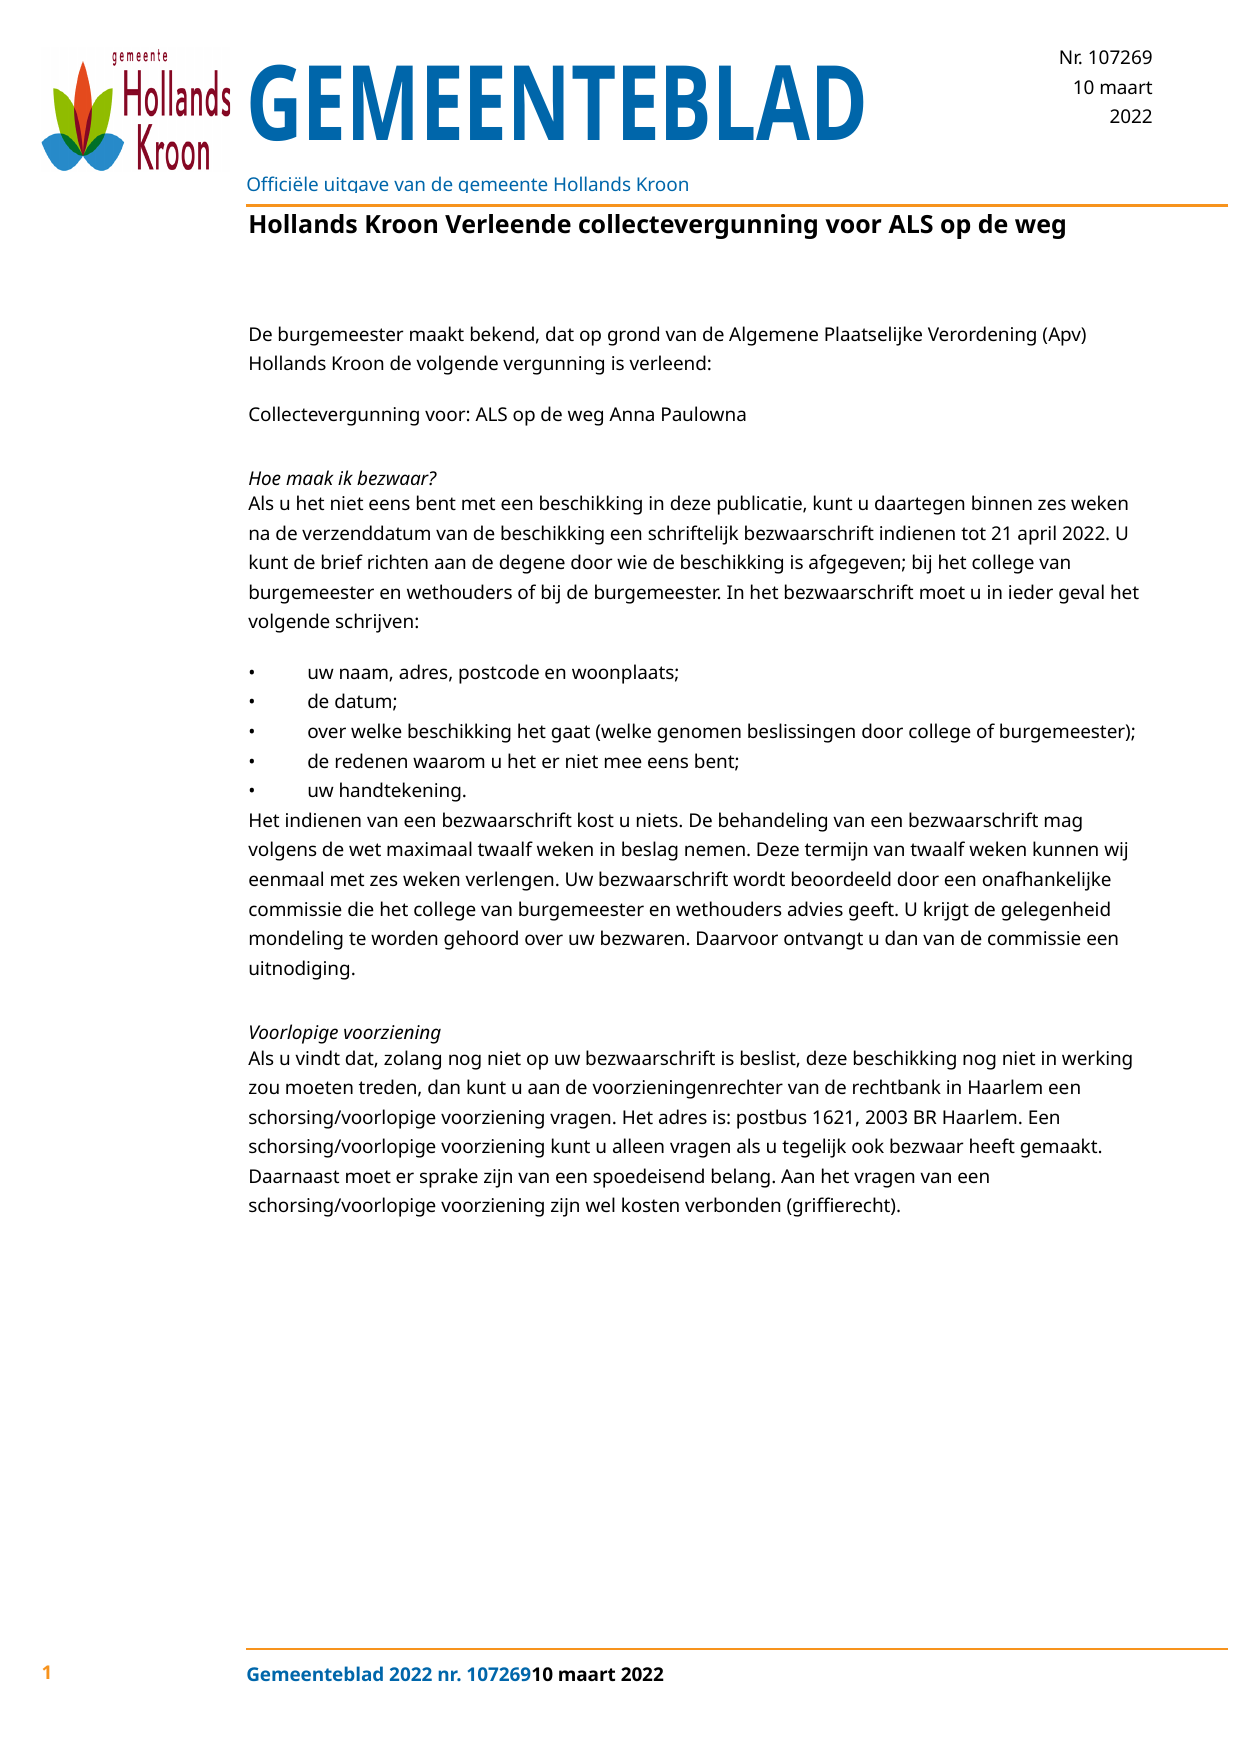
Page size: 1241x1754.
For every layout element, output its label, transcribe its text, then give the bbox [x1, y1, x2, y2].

text Voorlopige voorziening [248, 1019, 1152, 1045]
text De burgemeester maakt bekend, dat op grond van de Algemene Plaatselijke Verordening (Apv) Hollands Kroon de volgende vergunning is verleend: [248, 321, 1152, 376]
text Het indienen van een bezwaarschrift kost u niets. De behandeling van een bezwaarschrift mag volgens de wet maximaal twaalf weken in beslag nemen. Deze termijn van twaalf weken kunnen wij eenmaal met zes weken verlengen. Uw bezwaarschrift wordt beoordeeld door een onafhankelijke commissie die het college van burgemeester en wethouders advies geeft. U krijgt de gelegenheid mondeling te worden gehoord over uw bezwaren. Daarvoor ontvangt u dan van de commissie een uitnodiging. [248, 807, 1152, 981]
list over welke beschikking het gaat (welke genomen beslissingen door college of burgemeester); [248, 718, 1152, 744]
list de datum; [248, 689, 1152, 714]
picture [41, 47, 231, 172]
list uw naam, adres, postcode en woonplaats; [248, 659, 1152, 685]
text Als u het niet eens bent met een beschikking in deze publicatie, kunt u daartegen binnen zes weken na de verzenddatum van de beschikking een schriftelijk bezwaarschrift indienen tot 21 april 2022. U kunt de brief richten aan de degene door wie de beschikking is afgegeven; bij het college van burgemeester en wethouders of bij de burgemeester. In het bezwaarschrift moet u in ieder geval het volgende schrijven: [248, 490, 1152, 634]
list uw handtekening. [248, 777, 1152, 803]
text Hoe maak ik bezwaar? [248, 465, 1152, 490]
text Hollands Kroon Verleende collectevergunning voor ALS op de weg [248, 207, 1152, 241]
text Als u vindt dat, zolang nog niet op uw bezwaarschrift is beslist, deze beschikking nog niet in werking zou moeten treden, dan kunt u aan de voorzieningenrechter van de rechtbank in Haarlem een schorsing/voorlopige voorziening vragen. Het adres is: postbus 1621, 2003 BR Haarlem. Een schorsing/voorlopige voorziening kunt u alleen vragen als u tegelijk ook bezwaar heeft gemaakt. Daarnaast moet er sprake zijn van een spoedeisend belang. Aan het vragen van een schorsing/voorlopige voorziening zijn wel kosten verbonden (griffierecht). [248, 1045, 1152, 1218]
text Collectevergunning voor: ALS op de weg Anna Paulowna [248, 401, 1152, 426]
list de redenen waarom u het er niet mee eens bent; [248, 748, 1152, 774]
